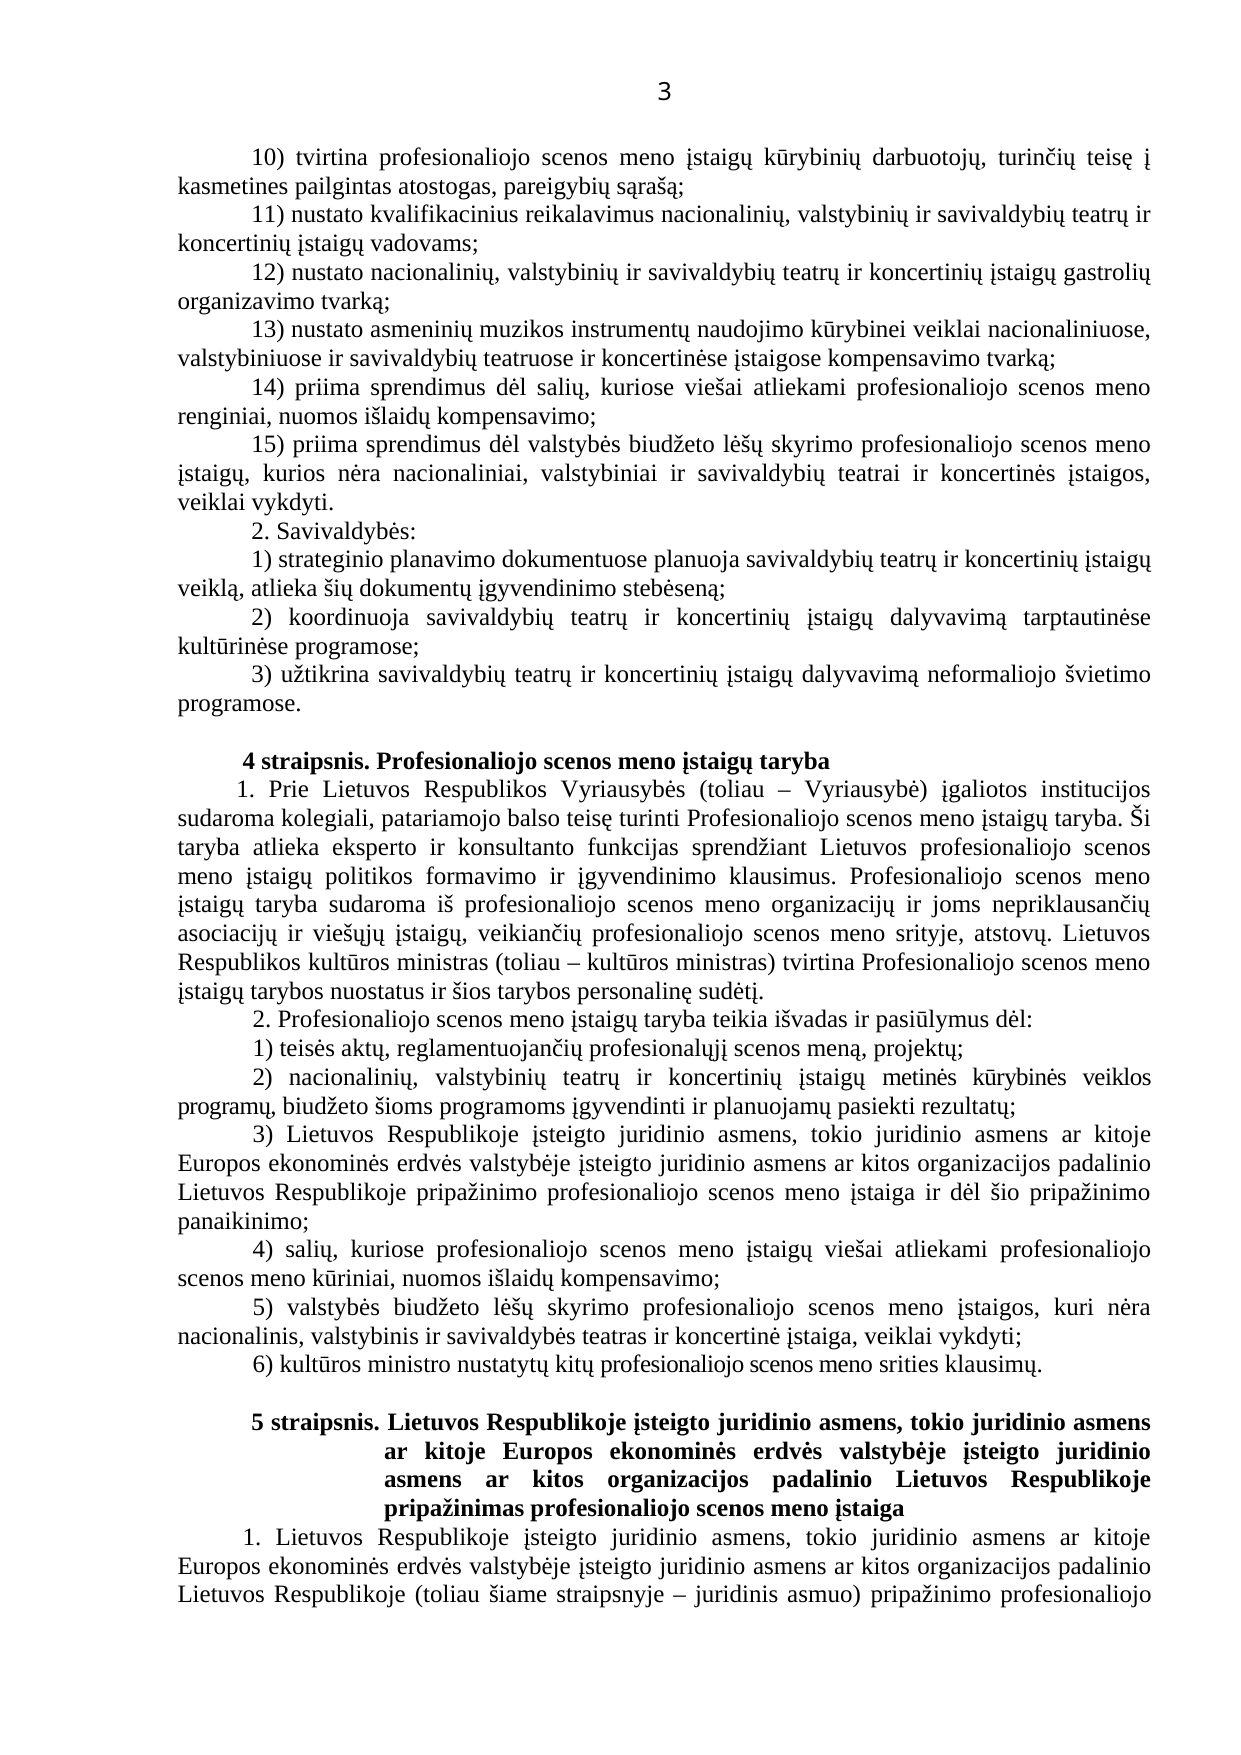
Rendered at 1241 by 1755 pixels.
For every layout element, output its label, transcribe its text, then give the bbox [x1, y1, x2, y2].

text 2. Savivaldybės: [177, 516, 1152, 544]
text 3) Lietuvos Respublikoje įsteigto juridinio asmens, tokio juridinio asmens ar kitoje Europos ekonominės erdvės valstybėje įsteigto juridinio asmens ar kitos organizacijos padalinio Lietuvos Respublikoje pripažinimo profesionaliojo scenos meno įstaiga ir dėl šio pripažinimo panaikinimo; [177, 1119, 1152, 1234]
text 1) teisės aktų, reglamentuojančių profesionalųjį scenos meną, projektų; [177, 1033, 1152, 1062]
text 10) tvirtina profesionaliojo scenos meno įstaigų kūrybinių darbuotojų, turinčių teisę į kasmetines pailgintas atostogas, pareigybių sąrašą; [177, 142, 1152, 199]
text 4 straipsnis. Profesionaliojo scenos meno įstaigų taryba [177, 746, 1152, 774]
text 6) kultūros ministro nustatytų kitų profesionaliojo scenos meno srities klausimų. [177, 1349, 1152, 1378]
text 15) priima sprendimus dėl valstybės biudžeto lėšų skyrimo profesionaliojo scenos meno įstaigų, kurios nėra nacionaliniai, valstybiniai ir savivaldybių teatrai ir koncertinės įstaigos, veiklai vykdyti. [177, 429, 1152, 516]
text 11) nustato kvalifikacinius reikalavimus nacionalinių, valstybinių ir savivaldybių teatrų ir koncertinių įstaigų vadovams; [177, 199, 1152, 257]
text 2) nacionalinių, valstybinių teatrų ir koncertinių įstaigų metinės kūrybinės veiklos programų, biudžeto šioms programoms įgyvendinti ir planuojamų pasiekti rezultatų; [177, 1062, 1152, 1119]
text 1) strateginio planavimo dokumentuose planuoja savivaldybių teatrų ir koncertinių įstaigų veiklą, atlieka šių dokumentų įgyvendinimo stebėseną; [177, 544, 1152, 602]
text 2. Profesionaliojo scenos meno įstaigų taryba teikia išvadas ir pasiūlymus dėl: [177, 1004, 1152, 1033]
text 1. Prie Lietuvos Respublikos Vyriausybės (toliau – Vyriausybė) įgaliotos institucijos sudaroma kolegiali, patariamojo balso teisę turinti Profesionaliojo scenos meno įstaigų taryba. Ši taryba atlieka eksperto ir konsultanto funkcijas sprendžiant Lietuvos profesionaliojo scenos meno įstaigų politikos formavimo ir įgyvendinimo klausimus. Profesionaliojo scenos meno įstaigų taryba sudaroma iš profesionaliojo scenos meno organizacijų ir joms nepriklausančių asociacijų ir viešųjų įstaigų, veikiančių profesionaliojo scenos meno srityje, atstovų. Lietuvos Respublikos kultūros ministras (toliau – kultūros ministras) tvirtina Profesionaliojo scenos meno įstaigų tarybos nuostatus ir šios tarybos personalinę sudėtį. [177, 774, 1152, 1004]
text 12) nustato nacionalinių, valstybinių ir savivaldybių teatrų ir koncertinių įstaigų gastrolių organizavimo tvarką; [177, 257, 1152, 314]
text 13) nustato asmeninių muzikos instrumentų naudojimo kūrybinei veiklai nacionaliniuose, valstybiniuose ir savivaldybių teatruose ir koncertinėse įstaigose kompensavimo tvarką; [177, 314, 1152, 372]
text 4) salių, kuriose profesionaliojo scenos meno įstaigų viešai atliekami profesionaliojo scenos meno kūriniai, nuomos išlaidų kompensavimo; [177, 1234, 1152, 1292]
text 1. Lietuvos Respublikoje įsteigto juridinio asmens, tokio juridinio asmens ar kitoje Europos ekonominės erdvės valstybėje įsteigto juridinio asmens ar kitos organizacijos padalinio Lietuvos Respublikoje (toliau šiame straipsnyje – juridinis asmuo) pripažinimo profesionaliojo [177, 1522, 1152, 1608]
text 5) valstybės biudžeto lėšų skyrimo profesionaliojo scenos meno įstaigos, kuri nėra nacionalinis, valstybinis ir savivaldybės teatras ir koncertinė įstaiga, veiklai vykdyti; [177, 1292, 1152, 1349]
text 3) užtikrina savivaldybių teatrų ir koncertinių įstaigų dalyvavimą neformaliojo švietimo programose. [177, 659, 1152, 717]
text 14) priima sprendimus dėl salių, kuriose viešai atliekami profesionaliojo scenos meno renginiai, nuomos išlaidų kompensavimo; [177, 372, 1152, 429]
text 2) koordinuoja savivaldybių teatrų ir koncertinių įstaigų dalyvavimą tarptautinėse kultūrinėse programose; [177, 602, 1152, 659]
text 5 straipsnis. Lietuvos Respublikoje įsteigto juridinio asmens, tokio juridinio asmens ar kitoje Europos ekonominės erdvės valstybėje įsteigto juridinio asmens ar kitos organizacijos padalinio Lietuvos Respublikoje pripažinimas profesionaliojo scenos meno įstaiga [251, 1407, 1152, 1522]
